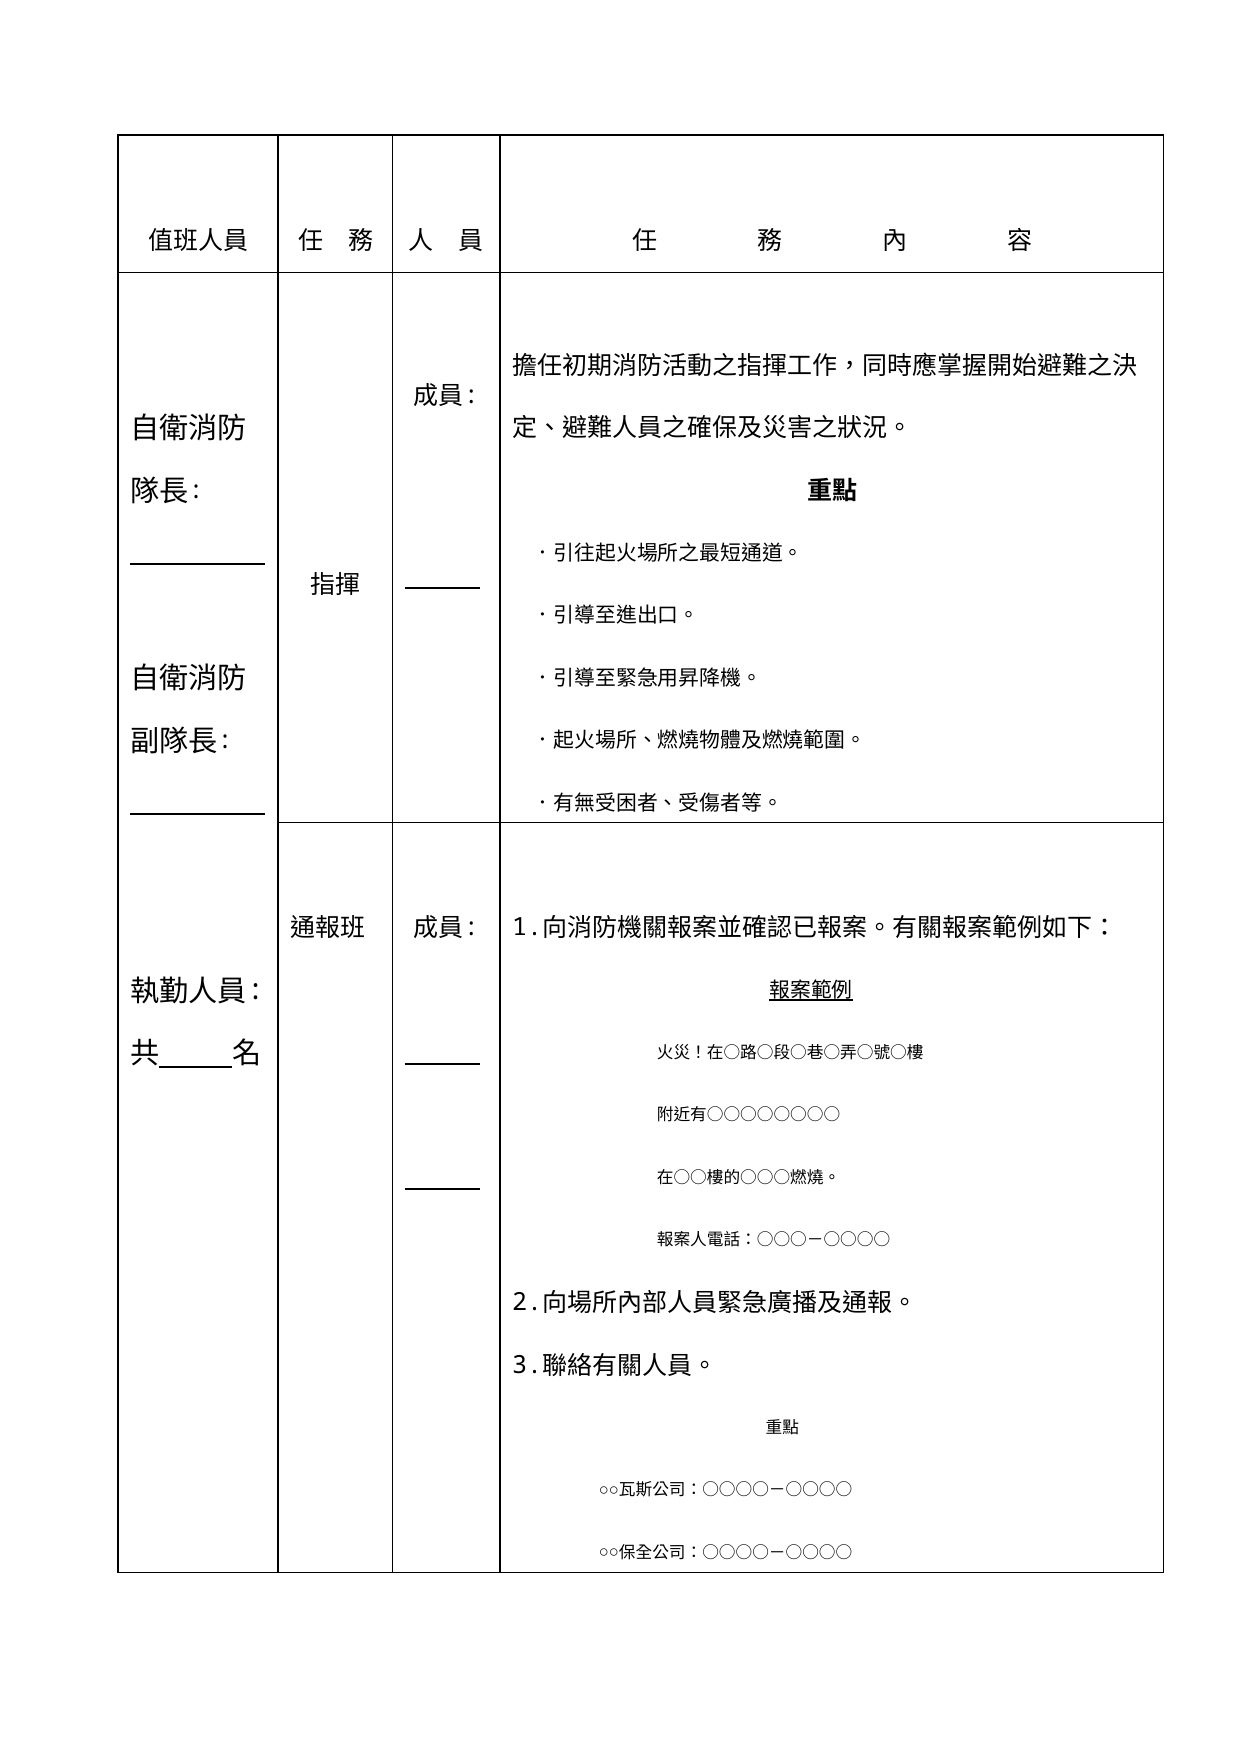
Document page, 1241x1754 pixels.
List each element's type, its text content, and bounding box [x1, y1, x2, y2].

table_header 任 務 [279, 136, 392, 272]
table_cell 自衛消防隊長: 自衛消防副隊長: 執勤人員: 共 名 [119, 273, 277, 1572]
table_cell 擔任初期消防活動之指揮工作，同時應掌握開始避難之決定、避難人員之確保及災害之狀況。 重點 ．引往起火場所之最短通道。 ．引導至進出口。 ．引導至緊急用昇降機。 ．起火場所、燃燒物體及燃燒範圍。 ．有無受困者、受傷者等。 [501, 273, 1163, 822]
table_cell 通報班 [279, 823, 392, 1572]
table_cell 成員: [393, 823, 499, 1572]
table_cell 指揮 [279, 273, 392, 822]
table_header 人 員 [393, 136, 499, 272]
table_header 報案範例 火災！在○路○段○巷○弄○號○樓 附近有○○○○○○○○ 在○○樓的○○○燃燒。 報案人電話：○○○－○○○○ [645, 947, 976, 1259]
table_header 重點 ○○瓦斯公司：○○○○－○○○○ ○○保全公司：○○○○－○○○○ [588, 1384, 976, 1572]
table_cell 成員: [393, 273, 499, 822]
table_header 任 務 內 容 [501, 136, 1163, 272]
table_header 值班人員 [119, 136, 277, 272]
table_cell 1.向消防機關報案並確認已報案。有關報案範例如下： 2.向場所內部人員緊急廣播及通報。 3.聯絡有關人員。 [501, 823, 1163, 1572]
